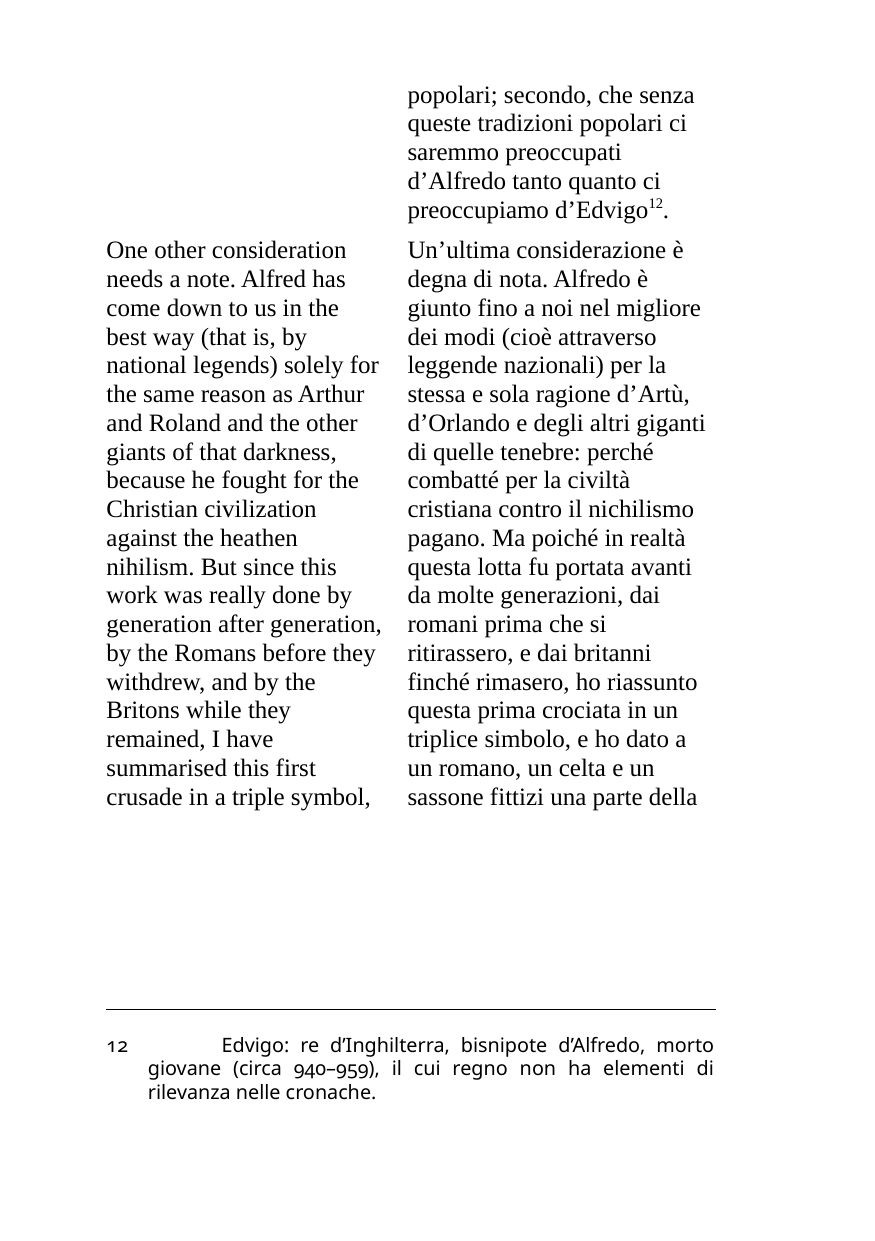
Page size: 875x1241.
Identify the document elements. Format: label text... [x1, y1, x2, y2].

table_cell [106, 74, 396, 229]
table_cell Un’ultima considerazione è degna di nota. Alfredo è giunto fino a noi nel migliore dei modi (cioè attraverso leggende nazionali) per la stessa e sola ragione d’Artù, d’Orlando e degli altri giganti di quelle tenebre: perché combatté per la civiltà cristiana contro il nichilismo pagano. Ma poiché in realtà questa lotta fu portata avanti da molte generazioni, dai romani prima che si ritirassero, e dai britanni finché rimasero, ho riassunto questa prima crociata in un triplice simbolo, e ho dato a un romano, un celta e un sassone fittizi una parte della [396, 230, 715, 816]
table_cell popolari; secondo, che senza queste tradizioni popolari ci saremmo preoccupati d’Alfredo tanto quanto ci preoccupiamo d’Edvigo. [396, 74, 715, 229]
table_cell One other consideration needs a note. Alfred has come down to us in the best way (that is, by national legends) solely for the same reason as Arthur and Roland and the other giants of that darkness, because he fought for the Christian civilization against the heathen nihilism. But since this work was really done by generation after generation, by the Romans before they withdrew, and by the Britons while they remained, I have summarised this first crusade in a triple symbol, [106, 230, 396, 816]
